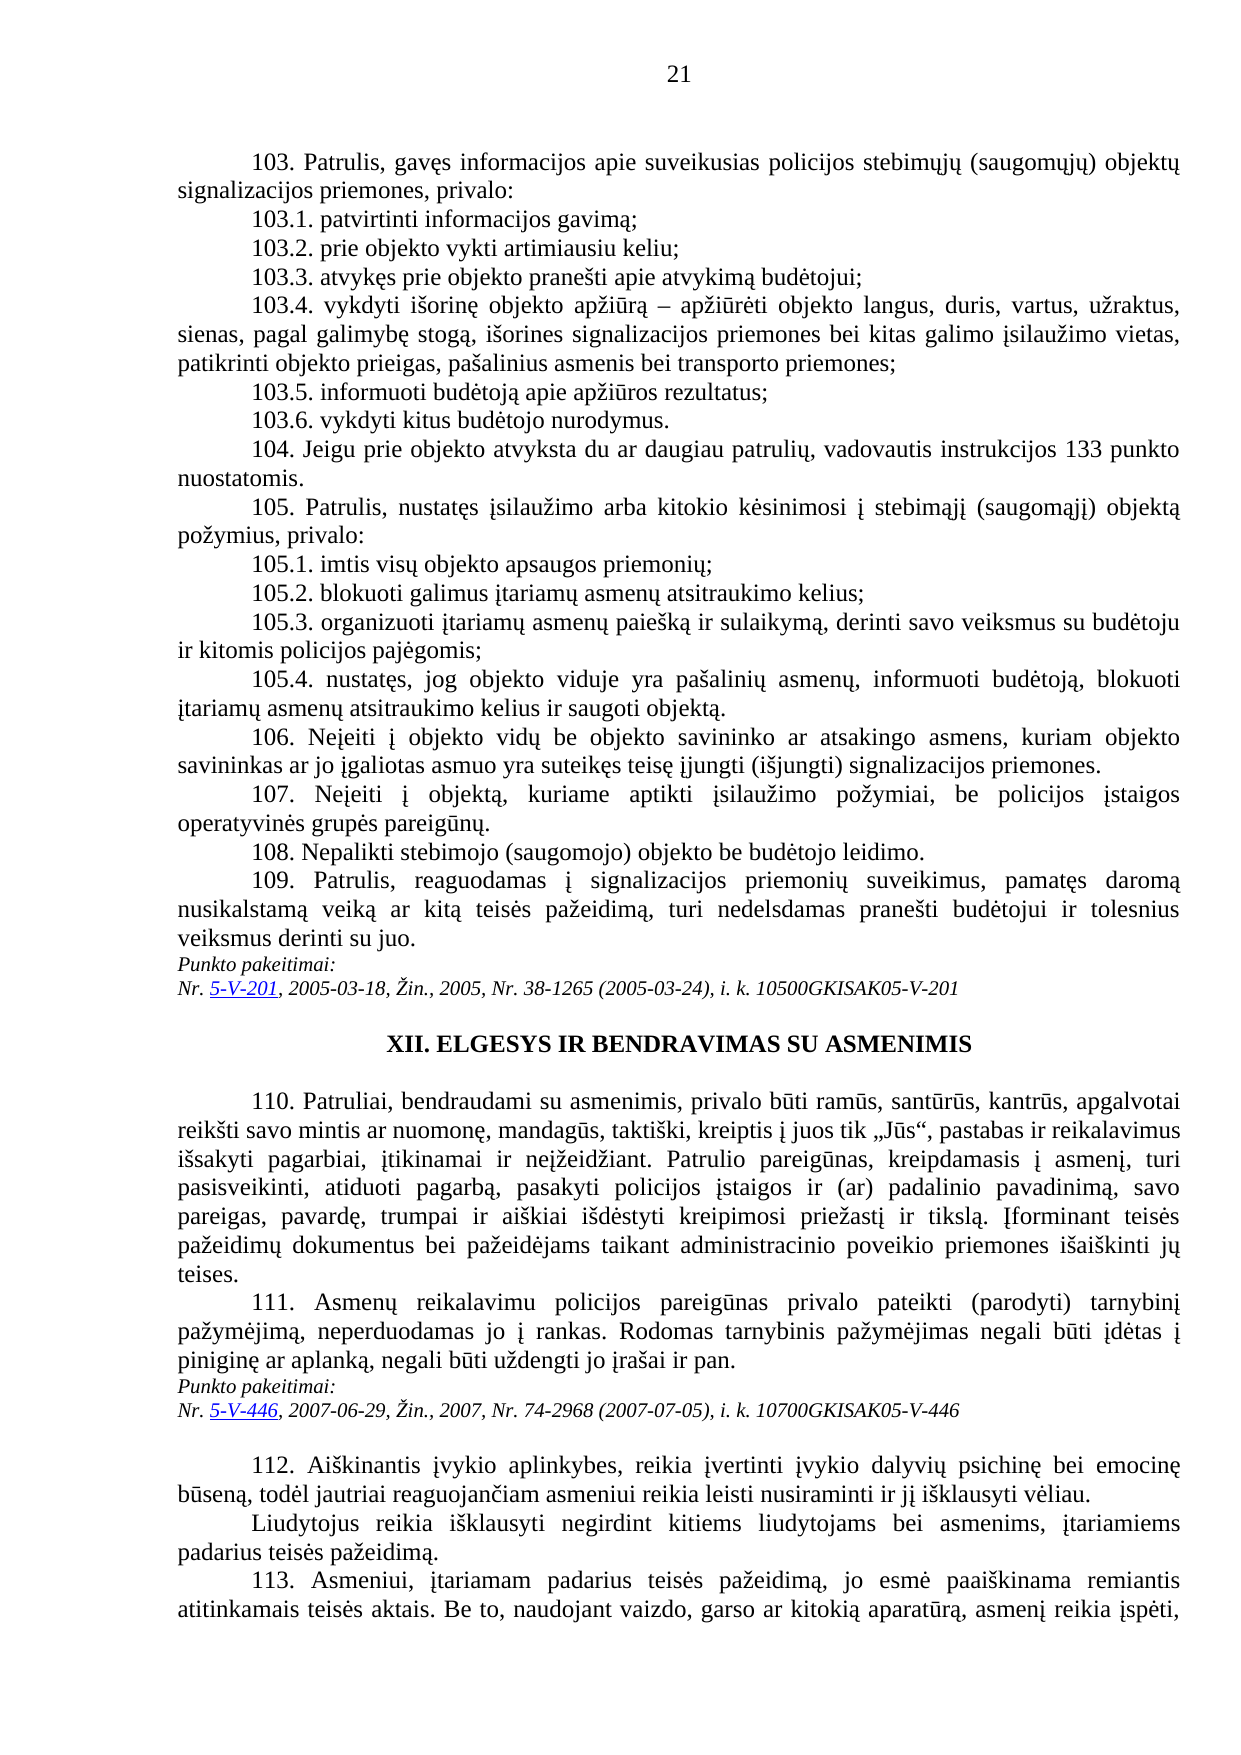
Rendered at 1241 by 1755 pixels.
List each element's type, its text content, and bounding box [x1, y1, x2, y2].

text 109. Patrulis, reaguodamas į signalizacijos priemonių suveikimus, pamatęs daromą nusikalstamą veiką ar kitą teisės pažeidimą, turi nedelsdamas pranešti budėtojui ir tolesnius veiksmus derinti su juo. [177, 866, 1181, 952]
text 111. Asmenų reikalavimu policijos pareigūnas privalo pateikti (parodyti) tarnybinį pažymėjimą, neperduodamas jo į rankas. Rodomas tarnybinis pažymėjimas negali būti įdėtas į piniginę ar aplanką, negali būti uždengti jo įrašai ir pan. [177, 1287, 1181, 1374]
text 105.4. nustatęs, jog objekto viduje yra pašalinių asmenų, informuoti budėtoją, blokuoti įtariamų asmenų atsitraukimo kelius ir saugoti objektą. [177, 664, 1181, 722]
text 103.4. vykdyti išorinę objekto apžiūrą – apžiūrėti objekto langus, duris, vartus, užraktus, sienas, pagal galimybę stogą, išorines signalizacijos priemones bei kitas galimo įsilaužimo vietas, patikrinti objekto prieigas, pašalinius asmenis bei transporto priemones; [177, 291, 1181, 377]
text 113. Asmeniui, įtariamam padarius teisės pažeidimą, jo esmė paaiškinama remiantis atitinkamais teisės aktais. Be to, naudojant vaizdo, garso ar kitokią aparatūrą, asmenį reikia įspėti, [177, 1566, 1181, 1623]
text 105. Patrulis, nustatęs įsilaužimo arba kitokio kėsinimosi į stebimąjį (saugomąjį) objektą požymius, privalo: [177, 492, 1181, 549]
text 104. Jeigu prie objekto atvyksta du ar daugiau patrulių, vadovautis instrukcijos 133 punkto nuostatomis. [177, 434, 1181, 492]
text Nr. 5-V-446, 2007-06-29, Žin., 2007, Nr. 74-2968 (2007-07-05), i. k. 10700GKISAK05-V-446 [177, 1398, 1181, 1422]
text Liudytojus reikia išklausyti negirdint kitiems liudytojams bei asmenims, įtariamiems padarius teisės pažeidimą. [177, 1508, 1181, 1566]
text 105.2. blokuoti galimus įtariamų asmenų atsitraukimo kelius; [177, 578, 1181, 607]
text XII. Elgesys ir bendravimas su asmenimis [177, 1029, 1181, 1057]
text 107. Neįeiti į objektą, kuriame aptikti įsilaužimo požymiai, be policijos įstaigos operatyvinės grupės pareigūnų. [177, 779, 1181, 837]
text Punkto pakeitimai: [177, 1374, 1181, 1398]
text 103.3. atvykęs prie objekto pranešti apie atvykimą budėtojui; [177, 262, 1181, 291]
text 103.2. prie objekto vykti artimiausiu keliu; [177, 233, 1181, 262]
text 103.5. informuoti budėtoją apie apžiūros rezultatus; [177, 377, 1181, 406]
text 106. Neįeiti į objekto vidų be objekto savininko ar atsakingo asmens, kuriam objekto savininkas ar jo įgaliotas asmuo yra suteikęs teisę įjungti (išjungti) signalizacijos priemones. [177, 722, 1181, 779]
text 103.1. patvirtinti informacijos gavimą; [177, 204, 1181, 233]
text 105.3. organizuoti įtariamų asmenų paiešką ir sulaikymą, derinti savo veiksmus su budėtoju ir kitomis policijos pajėgomis; [177, 607, 1181, 664]
text 103. Patrulis, gavęs informacijos apie suveikusias policijos stebimųjų (saugomųjų) objektų signalizacijos priemones, privalo: [177, 147, 1181, 204]
text Punkto pakeitimai: [177, 952, 1181, 976]
text 105.1. imtis visų objekto apsaugos priemonių; [177, 549, 1181, 578]
text 103.6. vykdyti kitus budėtojo nurodymus. [177, 406, 1181, 434]
text 108. Nepalikti stebimojo (saugomojo) objekto be budėtojo leidimo. [177, 837, 1181, 866]
text Nr. 5-V-201, 2005-03-18, Žin., 2005, Nr. 38-1265 (2005-03-24), i. k. 10500GKISAK05-V-201 [177, 976, 1181, 1000]
text 110. Patruliai, bendraudami su asmenimis, privalo būti ramūs, santūrūs, kantrūs, apgalvotai reikšti savo mintis ar nuomonę, mandagūs, taktiški, kreiptis į juos tik „Jūs“, pastabas ir reikalavimus išsakyti pagarbiai, įtikinamai ir neįžeidžiant. Patrulio pareigūnas, kreipdamasis į asmenį, turi pasisveikinti, atiduoti pagarbą, pasakyti policijos įstaigos ir (ar) padalinio pavadinimą, savo pareigas, pavardę, trumpai ir aiškiai išdėstyti kreipimosi priežastį ir tikslą. Įforminant teisės pažeidimų dokumentus bei pažeidėjams taikant administracinio poveikio priemones išaiškinti jų teises. [177, 1086, 1181, 1287]
text 112. Aiškinantis įvykio aplinkybes, reikia įvertinti įvykio dalyvių psichinę bei emocinę būseną, todėl jautriai reaguojančiam asmeniui reikia leisti nusiraminti ir jį išklausyti vėliau. [177, 1451, 1181, 1508]
